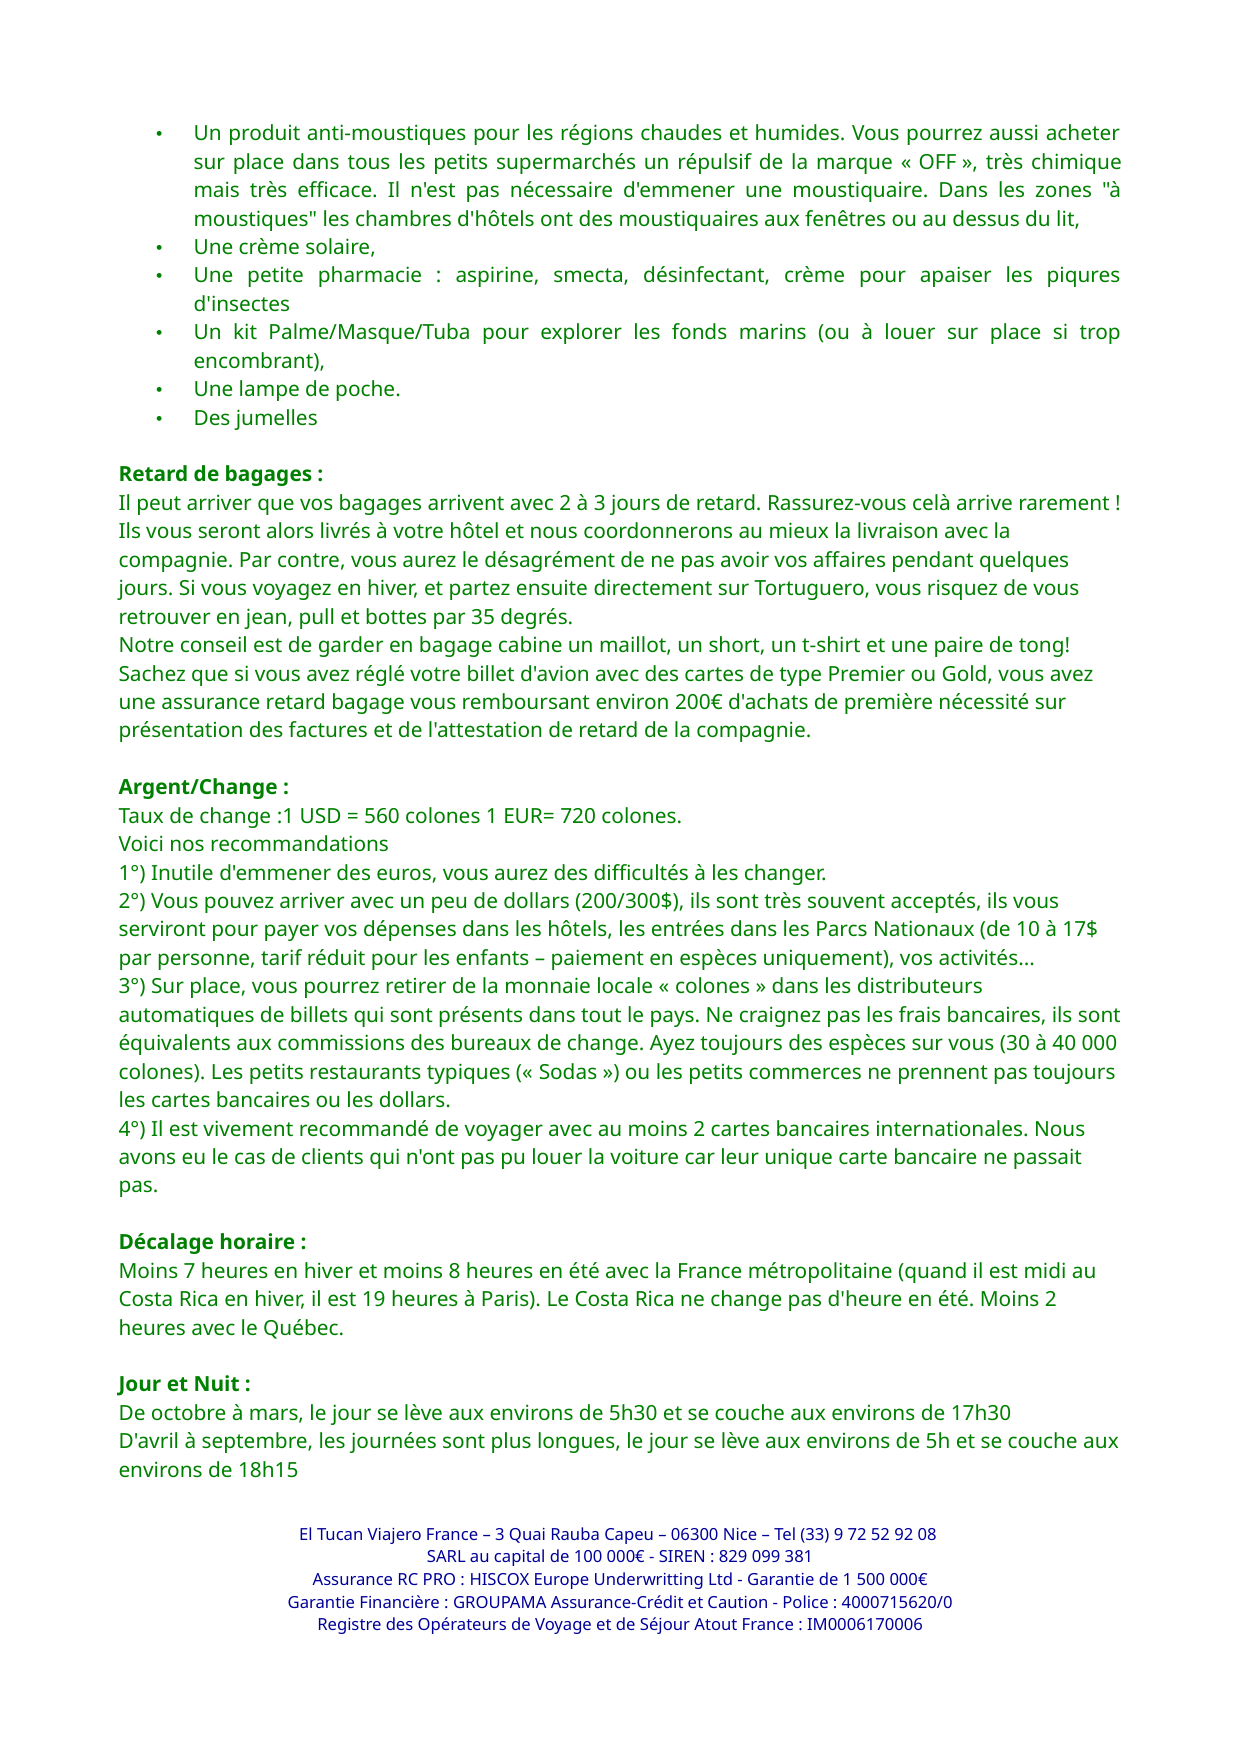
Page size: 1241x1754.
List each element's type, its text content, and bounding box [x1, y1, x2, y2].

text Retard de bagages : [118, 459, 1122, 488]
text 3°) Sur place, vous pourrez retirer de la monnaie locale « colones » dans les distributeurs automatiques de billets qui sont présents dans tout le pays. Ne craignez pas les frais bancaires, ils sont équivalents aux commissions des bureaux de change. Ayez toujours des espèces sur vous (30 à 40 000 colones). Les petits restaurants typiques (« Sodas ») ou les petits commerces ne prennent pas toujours les cartes bancaires ou les dollars. [118, 971, 1122, 1114]
text Jour et Nuit : De octobre à mars, le jour se lève aux environs de 5h30 et se couche aux environs de 17h30 D'avril à septembre, les journées sont plus longues, le jour se lève aux environs de 5h et se couche aux environs de 18h15 [118, 1369, 1122, 1483]
text 1°) Inutile d'emmener des euros, vous aurez des difficultés à les changer. [118, 858, 1122, 886]
text Voici nos recommandations [118, 829, 1122, 858]
list Des jumelles [156, 403, 1122, 431]
text Taux de change :1 USD = 560 colones 1 EUR= 720 colones. [118, 801, 1122, 829]
text Il peut arriver que vos bagages arrivent avec 2 à 3 jours de retard. Rassurez-vous celà arrive rarement ! Ils vous seront alors livrés à votre hôtel et nous coordonnerons au mieux la livraison avec la compagnie. Par contre, vous aurez le désagrément de ne pas avoir vos affaires pendant quelques jours. Si vous voyagez en hiver, et partez ensuite directement sur Tortuguero, vous risquez de vous retrouver en jean, pull et bottes par 35 degrés. Notre conseil est de garder en bagage cabine un maillot, un short, un t-shirt et une paire de tong! Sachez que si vous avez réglé votre billet d'avion avec des cartes de type Premier ou Gold, vous avez une assurance retard bagage vous remboursant environ 200€ d'achats de première nécessité sur présentation des factures et de l'attestation de retard de la compagnie. [118, 488, 1122, 744]
list Une petite pharmacie : aspirine, smecta, désinfectant, crème pour apaiser les piqures d'insectes [156, 261, 1122, 317]
text 2°) Vous pouvez arriver avec un peu de dollars (200/300$), ils sont très souvent acceptés, ils vous serviront pour payer vos dépenses dans les hôtels, les entrées dans les Parcs Nationaux (de 10 à 17$ par personne, tarif réduit pour les enfants – paiement en espèces uniquement), vos activités... [118, 886, 1122, 971]
text Argent/Change : [118, 772, 1122, 801]
list Un kit Palme/Masque/Tuba pour explorer les fonds marins (ou à louer sur place si trop encombrant), [156, 317, 1122, 374]
text Décalage horaire : [118, 1227, 1122, 1256]
list Un produit anti-moustiques pour les régions chaudes et humides. Vous pourrez aussi acheter sur place dans tous les petits supermarchés un répulsif de la marque « OFF », très chimique mais très efficace. Il n'est pas nécessaire d'emmener une moustiquaire. Dans les zones "à moustiques" les chambres d'hôtels ont des moustiquaires aux fenêtres ou au dessus du lit, [156, 118, 1122, 232]
text Moins 7 heures en hiver et moins 8 heures en été avec la France métropolitaine (quand il est midi au Costa Rica en hiver, il est 19 heures à Paris). Le Costa Rica ne change pas d'heure en été. Moins 2 heures avec le Québec. [118, 1256, 1122, 1369]
list Une crème solaire, [156, 232, 1122, 261]
text 4°) Il est vivement recommandé de voyager avec au moins 2 cartes bancaires internationales. Nous avons eu le cas de clients qui n'ont pas pu louer la voiture car leur unique carte bancaire ne passait pas. [118, 1114, 1122, 1199]
list Une lampe de poche. [156, 374, 1122, 403]
